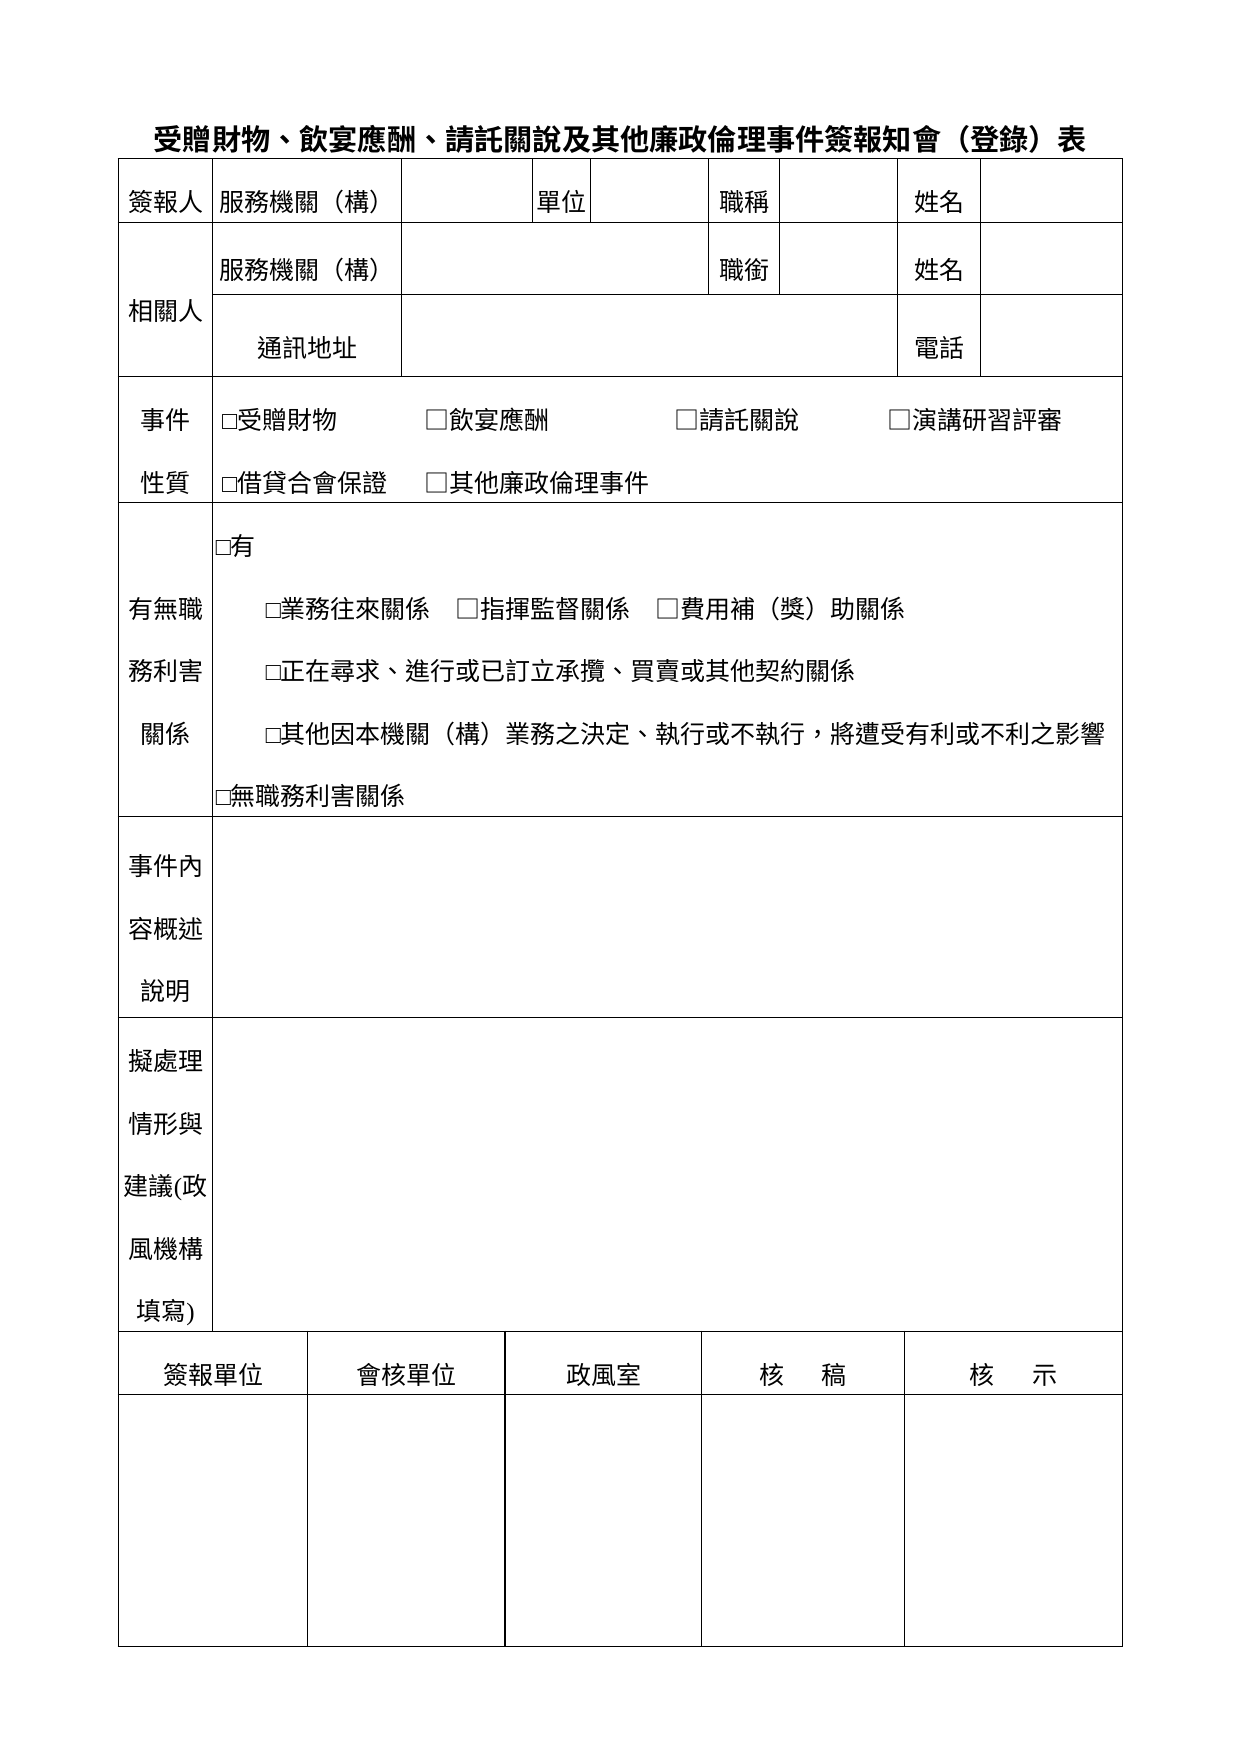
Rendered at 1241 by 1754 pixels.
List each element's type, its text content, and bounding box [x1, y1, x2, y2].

table_cell 電話 [898, 295, 980, 376]
table_header 單位 [533, 159, 590, 222]
table_cell 事件 性質 [119, 377, 212, 502]
table_cell 事件內容概述說明 [119, 817, 212, 1017]
table_cell 相關人 [119, 223, 212, 376]
table_cell [308, 1395, 504, 1646]
table_cell [213, 1018, 1122, 1331]
table_cell [702, 1395, 904, 1646]
table_cell 核 稿 [702, 1332, 904, 1394]
text 受贈財物、飲宴應酬、請託關說及其他廉政倫理事件簽報知會（登錄）表 [118, 96, 1122, 158]
table_cell [905, 1395, 1122, 1646]
table_cell 職銜 [709, 223, 779, 294]
table_cell [213, 817, 1122, 1017]
table_cell □受贈財物 □飲宴應酬 □請託關說 □演講研習評審 □借貸合會保證 □其他廉政倫理事件 [213, 377, 1122, 502]
table_header 職稱 [709, 159, 779, 222]
table_cell 核 示 [905, 1332, 1122, 1394]
table_header [780, 159, 897, 222]
table_header 服務機關（構） [213, 159, 401, 222]
table_cell □有 □業務往來關係 □指揮監督關係 □費用補（獎）助關係 □正在尋求、進行或已訂立承攬、買賣或其他契約關係 □其他因本機關（構）業務之決定、執行或不執行，將遭受有利或不利之影響 □無職務利害關係 [213, 503, 1122, 816]
table_cell 通訊地址 [213, 295, 401, 376]
table_cell [981, 295, 1122, 376]
table_cell 擬處理情形與建議(政 風機構填寫) [119, 1018, 212, 1331]
table_cell [780, 223, 897, 294]
table_header 簽報人 [119, 159, 212, 222]
table_cell [402, 223, 708, 294]
table_cell 姓名 [898, 223, 980, 294]
table_cell 服務機關（構） [213, 223, 401, 294]
table_cell [119, 1395, 307, 1646]
table_cell [402, 295, 897, 376]
table_header 姓名 [898, 159, 980, 222]
table_cell 會核單位 [308, 1332, 504, 1394]
table_header [981, 159, 1122, 222]
table_cell [506, 1395, 701, 1646]
table_cell [981, 223, 1122, 294]
table_header [402, 159, 532, 222]
table_cell 政風室 [506, 1332, 701, 1394]
table_cell 有無職務利害關係 [119, 503, 212, 816]
table_cell 簽報單位 [119, 1332, 307, 1394]
table_header [591, 159, 708, 222]
